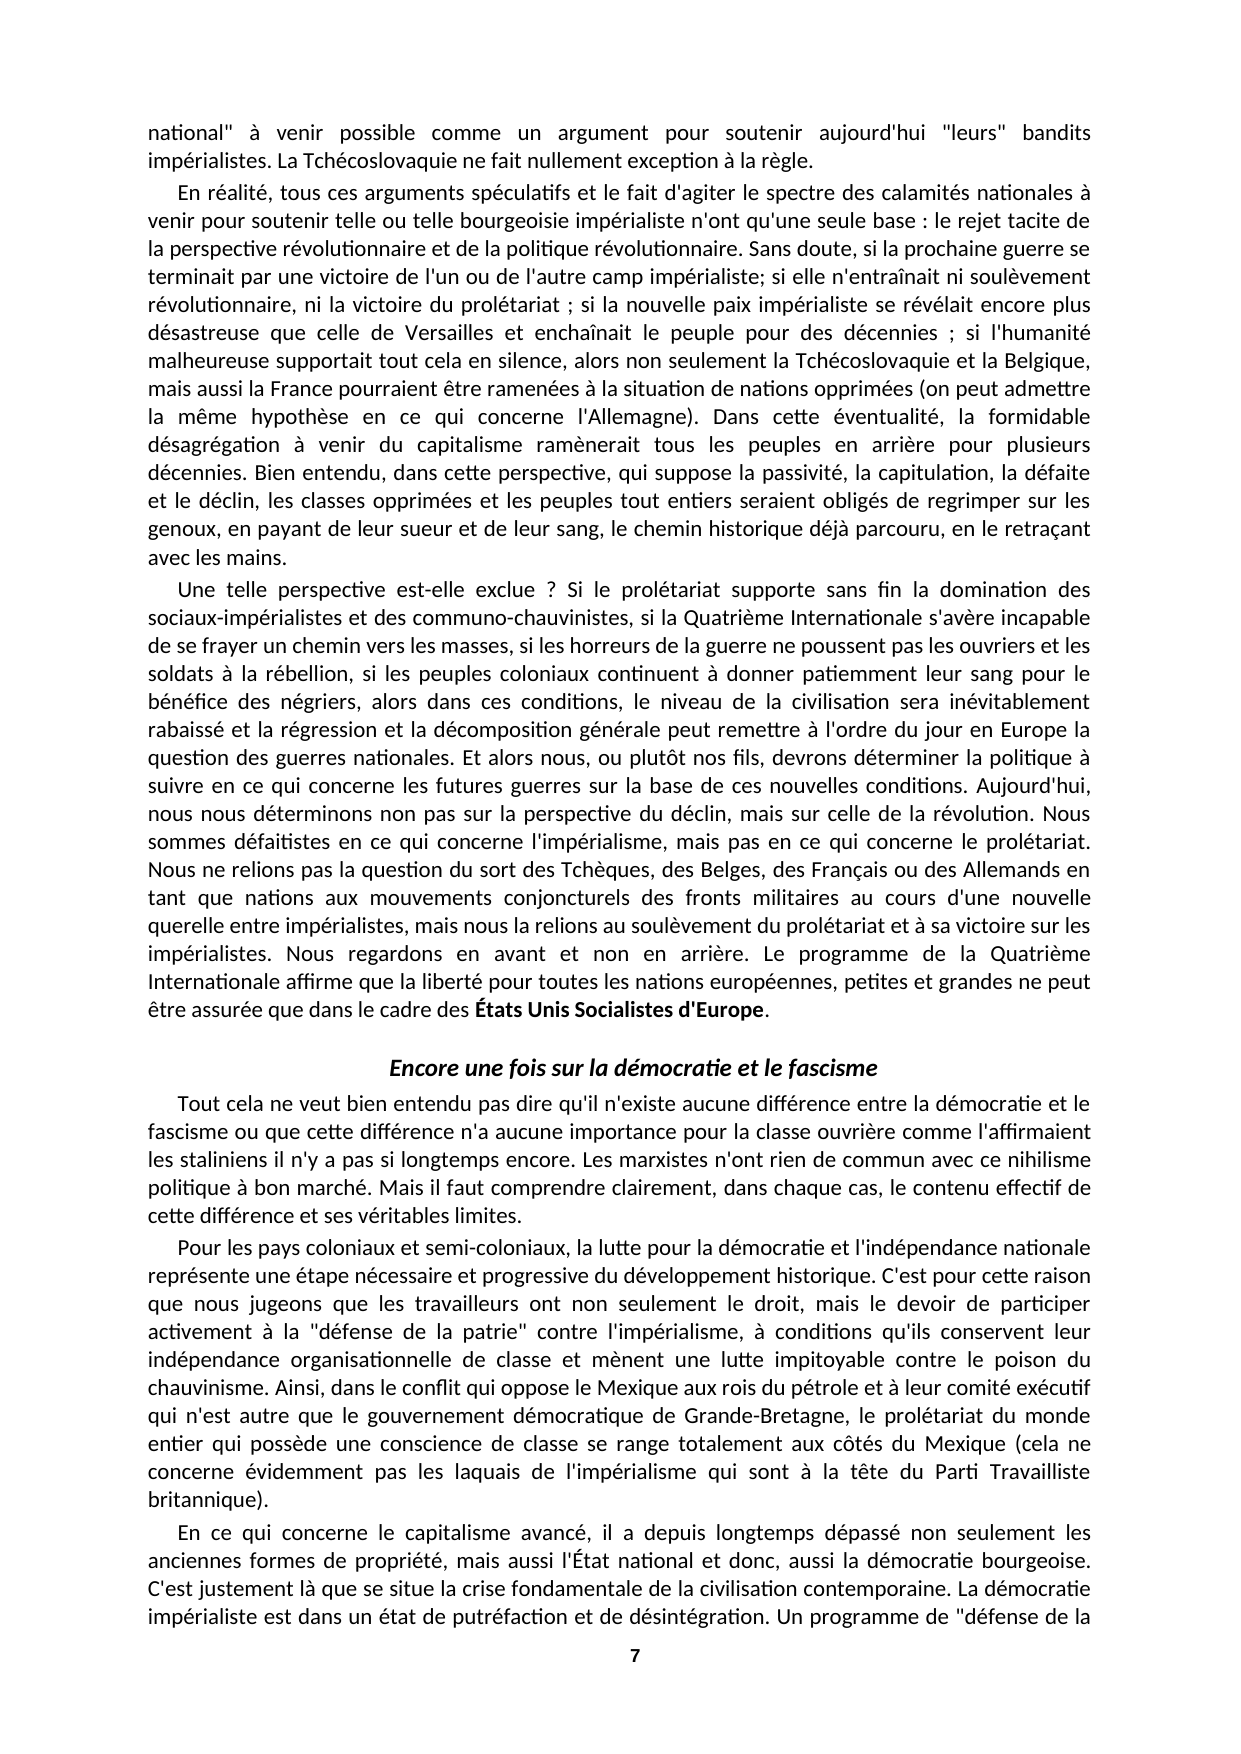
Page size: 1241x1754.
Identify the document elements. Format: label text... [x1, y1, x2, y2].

subtitle Encore une fois sur la démocratie et le fascisme [148, 1052, 1093, 1083]
text national" à venir possible comme un argument pour soutenir aujourd'hui "leurs" bandits impérialistes. La Tchécoslovaquie ne fait nullement exception à la règle. [148, 118, 1093, 174]
text En ce qui concerne le capitalisme avancé, il a depuis longtemps dépassé non seulement les anciennes formes de propriété, mais aussi l'État national et donc, aussi la démocratie bourgeoise. C'est justement là que se situe la crise fondamentale de la civilisation contemporaine. La démocratie impérialiste est dans un état de putréfaction et de désintégration. Un programme de "défense de la [148, 1518, 1093, 1630]
text En réalité, tous ces arguments spéculatifs et le fait d'agiter le spectre des calamités nationales à venir pour soutenir telle ou telle bourgeoisie impérialiste n'ont qu'une seule base : le rejet tacite de la perspective révolutionnaire et de la politique révolutionnaire. Sans doute, si la prochaine guerre se terminait par une victoire de l'un ou de l'autre camp impérialiste; si elle n'entraînait ni soulèvement révolutionnaire, ni la victoire du prolétariat ; si la nouvelle paix impérialiste se révélait encore plus désastreuse que celle de Versailles et enchaînait le peuple pour des décennies ; si l'humanité malheureuse supportait tout cela en silence, alors non seulement la Tchécoslovaquie et la Belgique, mais aussi la France pourraient être ramenées à la situation de nations opprimées (on peut admettre la même hypothèse en ce qui concerne l'Allemagne). Dans cette éventualité, la formidable désagrégation à venir du capitalisme ramènerait tous les peuples en arrière pour plusieurs décennies. Bien entendu, dans cette perspective, qui suppose la passivité, la capitulation, la défaite et le déclin, les classes opprimées et les peuples tout entiers seraient obligés de regrimper sur les genoux, en payant de leur sueur et de leur sang, le chemin historique déjà parcouru, en le retraçant avec les mains. [148, 178, 1093, 571]
text Une telle perspective est-elle exclue ? Si le prolétariat supporte sans fin la domination des sociaux-impérialistes et des communo-chauvinistes, si la Quatrième Internationale s'avère incapable de se frayer un chemin vers les masses, si les horreurs de la guerre ne poussent pas les ouvriers et les soldats à la rébellion, si les peuples coloniaux continuent à donner patiemment leur sang pour le bénéfice des négriers, alors dans ces conditions, le niveau de la civilisation sera inévitablement rabaissé et la régression et la décomposition générale peut remettre à l'ordre du jour en Europe la question des guerres nationales. Et alors nous, ou plutôt nos fils, devrons déterminer la politique à suivre en ce qui concerne les futures guerres sur la base de ces nouvelles conditions. Aujourd'hui, nous nous déterminons non pas sur la perspective du déclin, mais sur celle de la révolution. Nous sommes défaitistes en ce qui concerne l'impérialisme, mais pas en ce qui concerne le prolétariat. Nous ne relions pas la question du sort des Tchèques, des Belges, des Français ou des Allemands en tant que nations aux mouvements conjoncturels des fronts militaires au cours d'une nouvelle querelle entre impérialistes, mais nous la relions au soulèvement du prolétariat et à sa victoire sur les impérialistes. Nous regardons en avant et non en arrière. Le programme de la Quatrième Internationale affirme que la liberté pour toutes les nations européennes, petites et grandes ne peut être assurée que dans le cadre des États Unis Socialistes d'Europe. [148, 575, 1093, 1023]
text Pour les pays coloniaux et semi-coloniaux, la lutte pour la démocratie et l'indépendance nationale représente une étape nécessaire et progressive du développement historique. C'est pour cette raison que nous jugeons que les travailleurs ont non seulement le droit, mais le devoir de participer activement à la "défense de la patrie" contre l'impérialisme, à conditions qu'ils conservent leur indépendance organisationnelle de classe et mènent une lutte impitoyable contre le poison du chauvinisme. Ainsi, dans le conflit qui oppose le Mexique aux rois du pétrole et à leur comité exécutif qui n'est autre que le gouvernement démocratique de Grande-Bretagne, le prolétariat du monde entier qui possède une conscience de classe se range totalement aux côtés du Mexique (cela ne concerne évidemment pas les laquais de l'impérialisme qui sont à la tête du Parti Travailliste britannique). [148, 1233, 1093, 1513]
text Tout cela ne veut bien entendu pas dire qu'il n'existe aucune différence entre la démocratie et le fascisme ou que cette différence n'a aucune importance pour la classe ouvrière comme l'affirmaient les staliniens il n'y a pas si longtemps encore. Les marxistes n'ont rien de commun avec ce nihilisme politique à bon marché. Mais il faut comprendre clairement, dans chaque cas, le contenu effectif de cette différence et ses véritables limites. [148, 1089, 1093, 1229]
